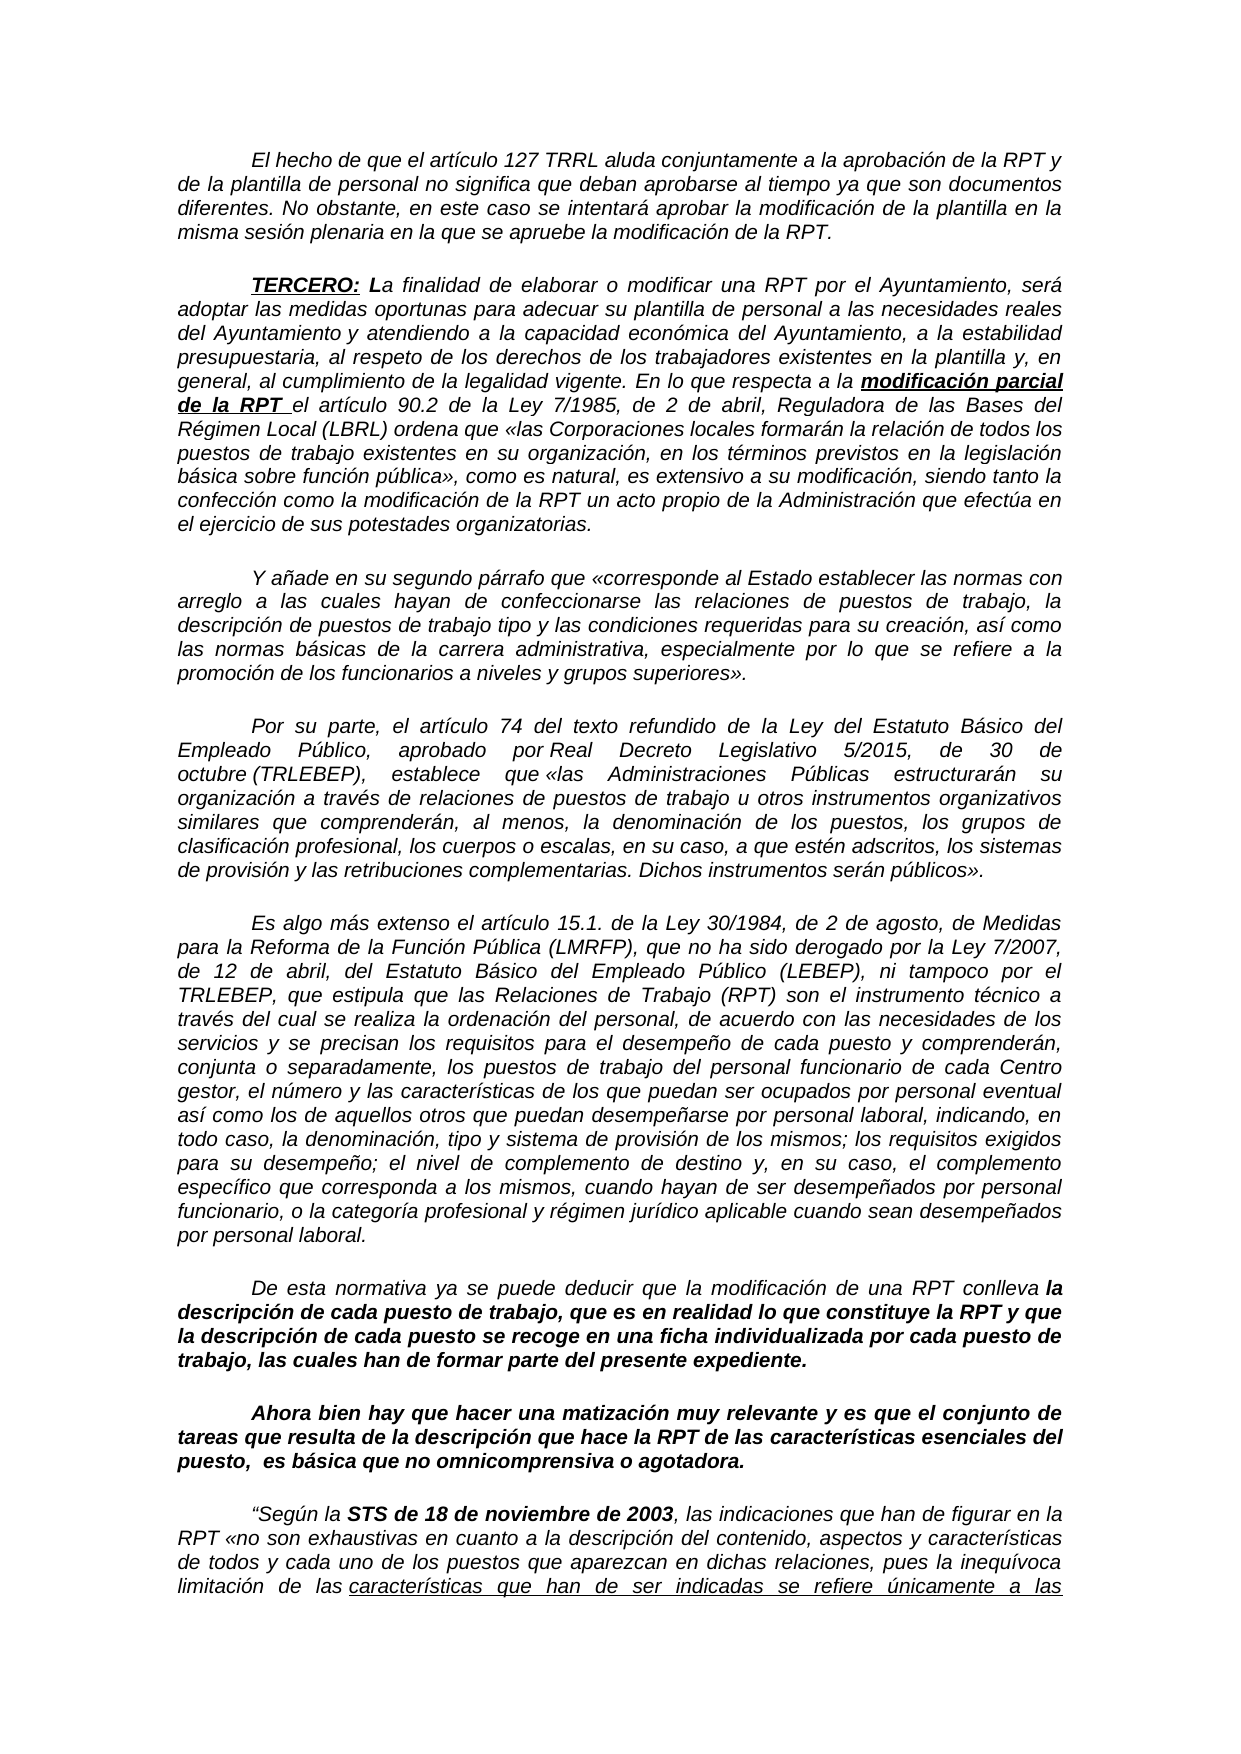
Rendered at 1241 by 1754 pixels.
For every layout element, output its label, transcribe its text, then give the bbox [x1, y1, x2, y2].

text TERCERO: La finalidad de elaborar o modificar una RPT por el Ayuntamiento, será adoptar las medidas oportunas para adecuar su plantilla de personal a las necesidades reales del Ayuntamiento y atendiendo a la capacidad económica del Ayuntamiento, a la estabilidad presupuestaria, al respeto de los derechos de los trabajadores existentes en la plantilla y, en general, al cumplimiento de la legalidad vigente. En lo que respecta a la modificación parcial de la RPT el artículo 90.2 de la Ley 7/1985, de 2 de abril, Reguladora de las Bases del Régimen Local (LBRL) ordena que «las Corporaciones locales formarán la relación de todos los puestos de trabajo existentes en su organización, en los términos previstos en la legislación básica sobre función pública», como es natural, es extensivo a su modificación, siendo tanto la confección como la modificación de la RPT un acto propio de la Administración que efectúa en el ejercicio de sus potestades organizatorias. [177, 273, 1063, 536]
text Ahora bien hay que hacer una matización muy relevante y es que el conjunto de tareas que resulta de la descripción que hace la RPT de las características esenciales del puesto, es básica que no omnicomprensiva o agotadora. [177, 1401, 1063, 1473]
text De esta normativa ya se puede deducir que la modificación de una RPT conlleva la descripción de cada puesto de trabajo, que es en realidad lo que constituye la RPT y que la descripción de cada puesto se recoge en una ficha individualizada por cada puesto de trabajo, las cuales han de formar parte del presente expediente. [177, 1276, 1063, 1372]
text Por su parte, el artículo 74 del texto refundido de la Ley del Estatuto Básico del Empleado Público, aprobado por Real Decreto Legislativo 5/2015, de 30 de octubre (TRLEBEP), establece que «las Administraciones Públicas estructurarán su organización a través de relaciones de puestos de trabajo u otros instrumentos organizativos similares que comprenderán, al menos, la denominación de los puestos, los grupos de clasificación profesional, los cuerpos o escalas, en su caso, a que estén adscritos, los sistemas de provisión y las retribuciones complementarias. Dichos instrumentos serán públicos». [177, 714, 1063, 882]
text El hecho de que el artículo 127 TRRL aluda conjuntamente a la aprobación de la RPT y de la plantilla de personal no significa que deban aprobarse al tiempo ya que son documentos diferentes. No obstante, en este caso se intentará aprobar la modificación de la plantilla en la misma sesión plenaria en la que se apruebe la modificación de la RPT. [177, 148, 1063, 243]
text Y añade en su segundo párrafo que «corresponde al Estado establecer las normas con arreglo a las cuales hayan de confeccionarse las relaciones de puestos de trabajo, la descripción de puestos de trabajo tipo y las condiciones requeridas para su creación, así como las normas básicas de la carrera administrativa, especialmente por lo que se refiere a la promoción de los funcionarios a niveles y grupos superiores». [177, 565, 1063, 685]
text Es algo más extenso el artículo 15.1. de la Ley 30/1984, de 2 de agosto, de Medidas para la Reforma de la Función Pública (LMRFP), que no ha sido derogado por la Ley 7/2007, de 12 de abril, del Estatuto Básico del Empleado Público (LEBEP), ni tampoco por el TRLEBEP, que estipula que las Relaciones de Trabajo (RPT) son el instrumento técnico a través del cual se realiza la ordenación del personal, de acuerdo con las necesidades de los servicios y se precisan los requisitos para el desempeño de cada puesto y comprenderán, conjunta o separadamente, los puestos de trabajo del personal funcionario de cada Centro gestor, el número y las características de los que puedan ser ocupados por personal eventual así como los de aquellos otros que puedan desempeñarse por personal laboral, indicando, en todo caso, la denominación, tipo y sistema de provisión de los mismos; los requisitos exigidos para su desempeño; el nivel de complemento de destino y, en su caso, el complemento específico que corresponda a los mismos, cuando hayan de ser desempeñados por personal funcionario, o la categoría profesional y régimen jurídico aplicable cuando sean desempeñados por personal laboral. [177, 911, 1063, 1247]
text “Según la STS de 18 de noviembre de 2003, las indicaciones que han de figurar en la RPT «no son exhaustivas en cuanto a la descripción del contenido, aspectos y características de todos y cada uno de los puestos que aparezcan en dichas relaciones, pues la inequívoca limitación de las características que han de ser indicadas se refiere únicamente a las [177, 1502, 1063, 1598]
